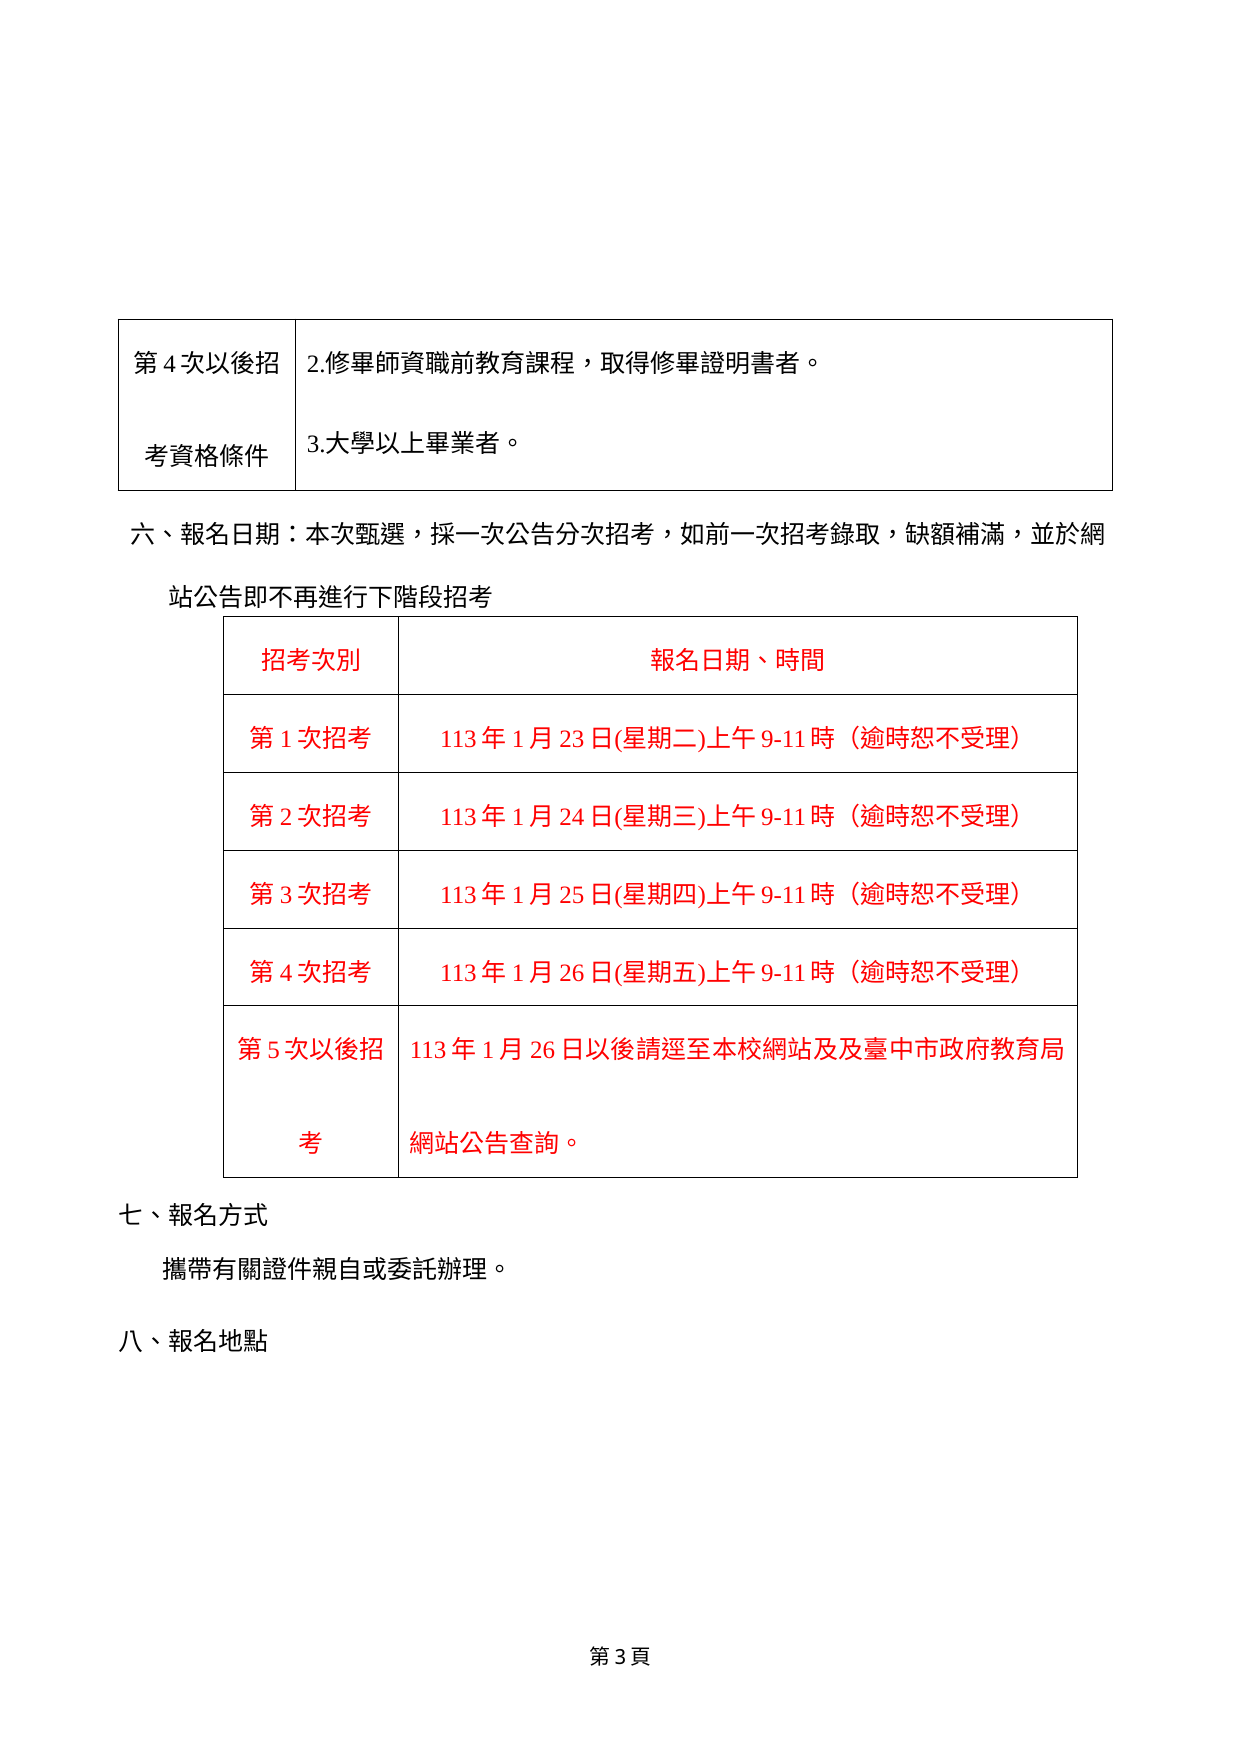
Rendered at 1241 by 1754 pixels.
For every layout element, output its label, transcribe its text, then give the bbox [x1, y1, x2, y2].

table_header 招考次別 [224, 617, 398, 694]
text 六、報名日期：本次甄選，採一次公告分次招考，如前一次招考錄取，缺額補滿，並於網站公告即不再進行下階段招考 [118, 491, 1122, 616]
table_cell 113年1月26日以後請逕至本校網站及及臺中市政府教育局網站公告查詢。 [399, 1006, 1077, 1177]
table_cell 113年1月26日(星期五)上午9-11時（逾時恕不受理） [399, 929, 1077, 1005]
table_cell 113年1月24日(星期三)上午9-11時（逾時恕不受理） [399, 773, 1077, 849]
table_cell 第1次招考 [224, 695, 398, 772]
table_cell 2.修畢師資職前教育課程，取得修畢證明書者。 3.大學以上畢業者。 [296, 320, 1112, 490]
table_cell 第3次招考 [224, 851, 398, 927]
text 八、報名地點 [118, 1321, 1122, 1357]
text 七、報名方式 [118, 1195, 1122, 1231]
table_cell 第4次以後招考資格條件 [119, 320, 295, 490]
table_cell 113年1月25日(星期四)上午9-11時（逾時恕不受理） [399, 851, 1077, 927]
table_cell 第2次招考 [224, 773, 398, 849]
table_cell 113年1月23日(星期二)上午9-11時（逾時恕不受理） [399, 695, 1077, 772]
table_cell 第4次招考 [224, 929, 398, 1005]
table_header 報名日期、時間 [399, 617, 1077, 694]
table_cell 第5次以後招考 [224, 1006, 398, 1177]
text 攜帶有關證件親自或委託辦理。 [162, 1249, 1122, 1286]
